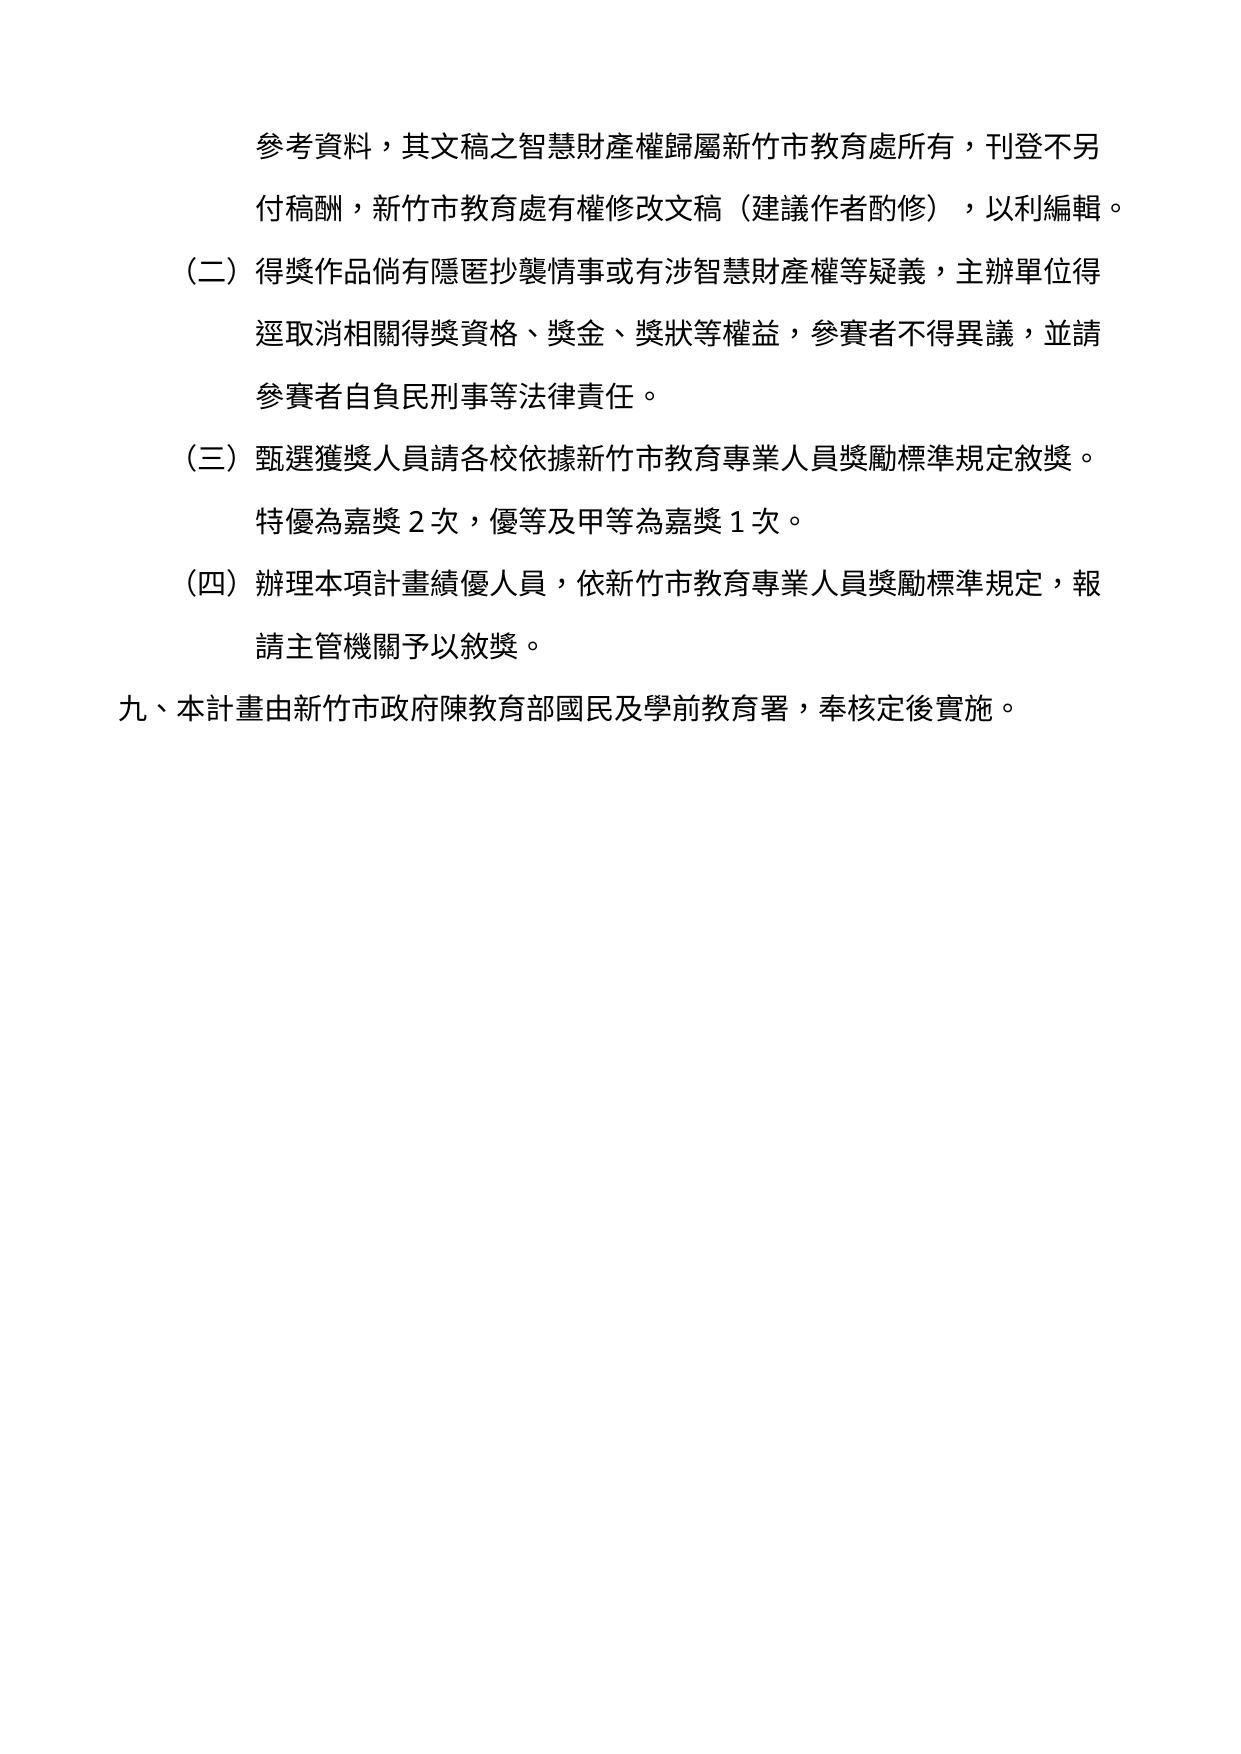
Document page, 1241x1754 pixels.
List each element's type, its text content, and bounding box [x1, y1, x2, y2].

text 九、本計畫由新竹市政府陳教育部國民及學前教育署，奉核定後實施。 [118, 665, 1122, 728]
text （二）得獎作品倘有隱匿抄襲情事或有涉智慧財產權等疑義，主辦單位得逕取消相關得獎資格、獎金、獎狀等權益，參賽者不得異議，並請參賽者自負民刑事等法律責任。 [168, 228, 1122, 415]
text （四）辦理本項計畫績優人員，依新竹市教育專業人員獎勵標準規定，報請主管機關予以敘獎。 [168, 540, 1122, 665]
text （三）甄選獲獎人員請各校依據新竹市教育專業人員獎勵標準規定敘獎。特優為嘉獎2次，優等及甲等為嘉獎1次。 [168, 415, 1122, 540]
text （一）凡獲選者之作品，文字稿將上網，作為新竹市教育處推動正向管教參考資料，其文稿之智慧財產權歸屬新竹市教育處所有，刊登不另付稿酬，新竹市教育處有權修改文稿（建議作者酌修），以利編輯。 [168, 103, 1122, 228]
